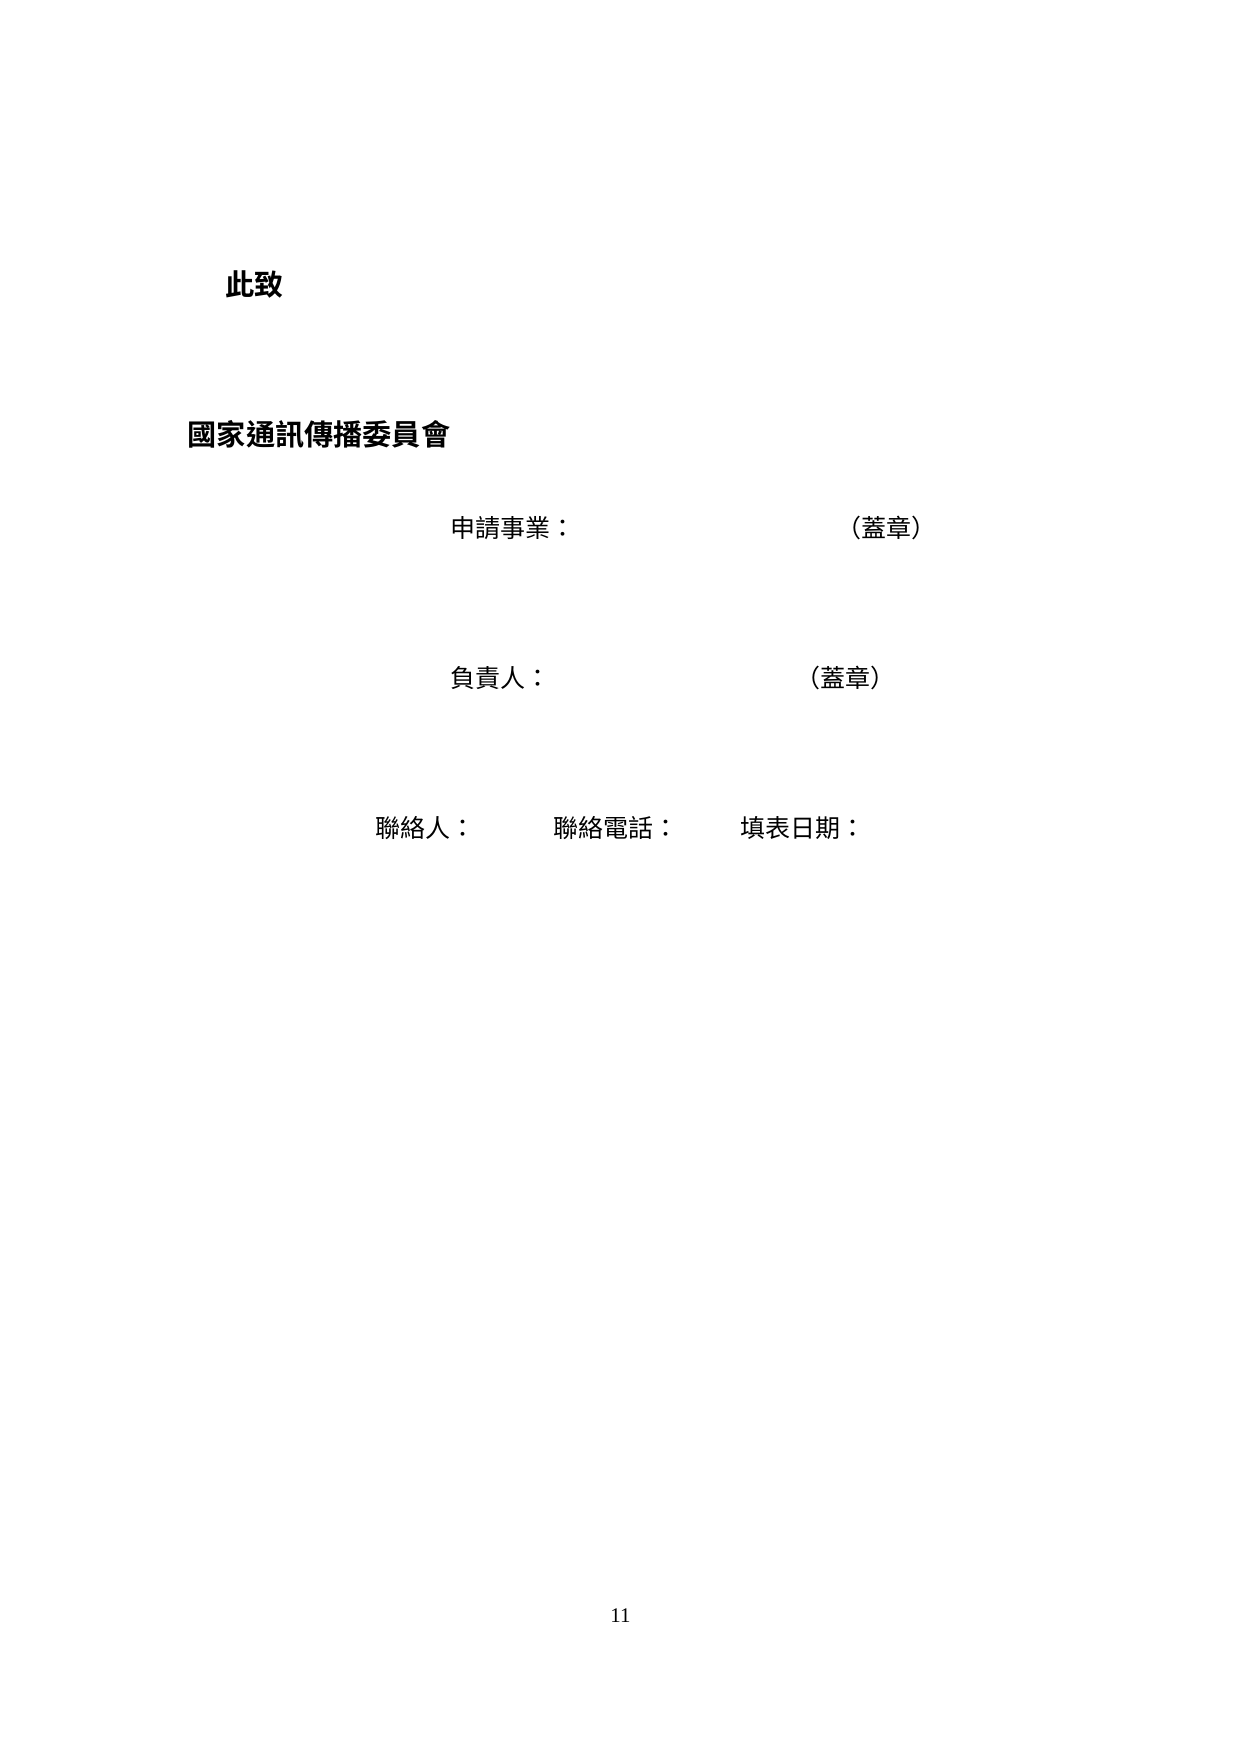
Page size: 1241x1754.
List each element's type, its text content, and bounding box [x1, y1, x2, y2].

text 國家通訊傳播委員會 [187, 389, 1053, 464]
text 此致 [187, 239, 1053, 314]
text 申請事業： （蓋章） [450, 501, 1053, 539]
text 聯絡人： 聯絡電話： 填表日期： [187, 801, 1053, 839]
text 負責人： （蓋章） [450, 651, 1053, 689]
